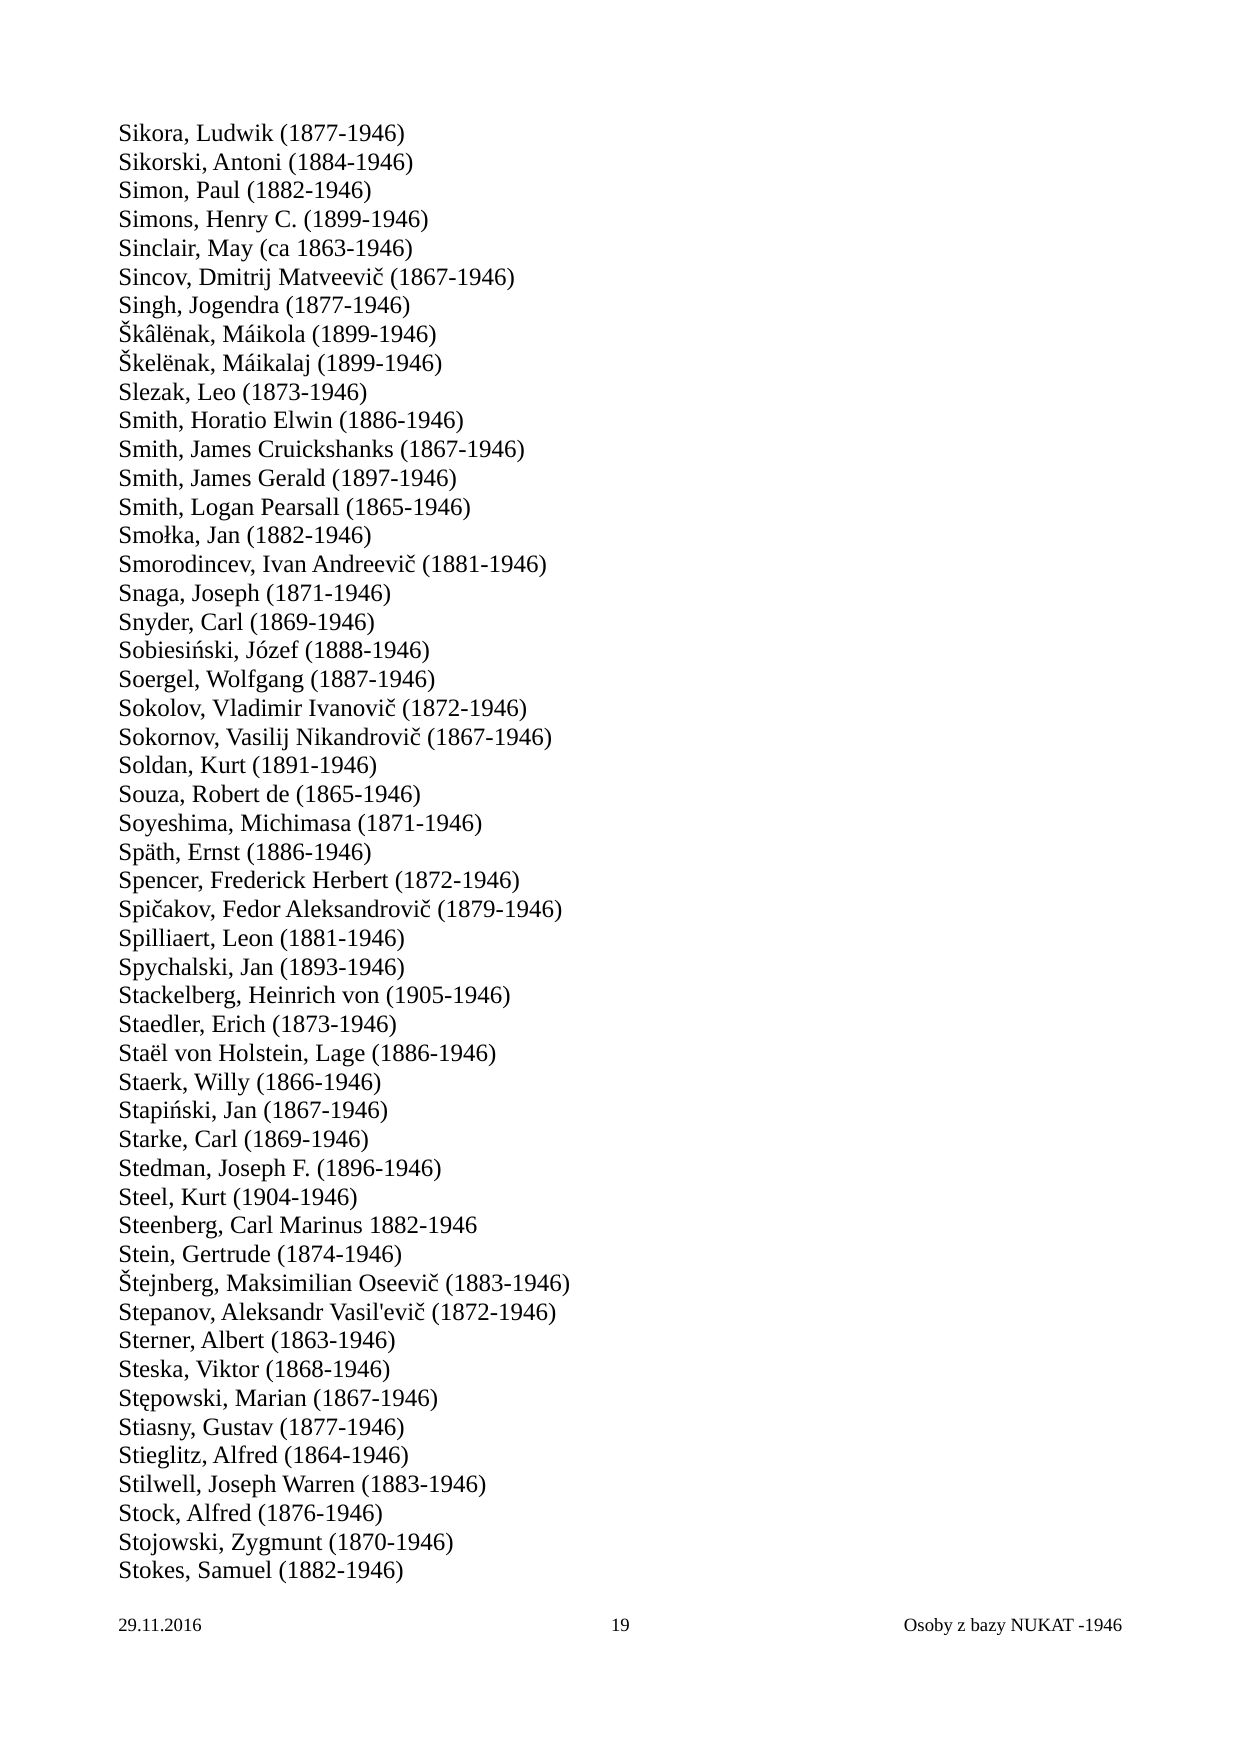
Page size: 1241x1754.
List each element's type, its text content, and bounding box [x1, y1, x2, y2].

text Stilwell, Joseph Warren (1883-1946) [118, 1469, 1122, 1498]
text Stojowski, Zygmunt (1870-1946) [118, 1527, 1122, 1556]
text Soyeshima, Michimasa (1871-1946) [118, 808, 1122, 837]
text Späth, Ernst (1886-1946) [118, 837, 1122, 866]
text Stackelberg, Heinrich von (1905-1946) [118, 981, 1122, 1009]
text Steel, Kurt (1904-1946) [118, 1182, 1122, 1211]
text Sokolov, Vladimir Ivanovič (1872-1946) [118, 693, 1122, 722]
text Škâlënak, Máikola (1899-1946) [118, 319, 1122, 348]
text Spychalski, Jan (1893-1946) [118, 952, 1122, 981]
text Sincov, Dmitrij Matveevič (1867-1946) [118, 262, 1122, 291]
text Steenberg, Carl Marinus 1882-1946 [118, 1211, 1122, 1239]
text Smith, Logan Pearsall (1865-1946) [118, 492, 1122, 521]
text Stępowski, Marian (1867-1946) [118, 1383, 1122, 1412]
text Steska, Viktor (1868-1946) [118, 1354, 1122, 1383]
text Sikora, Ludwik (1877-1946) [118, 118, 1122, 147]
text Starke, Carl (1869-1946) [118, 1124, 1122, 1153]
text Singh, Jogendra (1877-1946) [118, 291, 1122, 319]
text Spencer, Frederick Herbert (1872-1946) [118, 866, 1122, 894]
text Sobiesiński, Józef (1888-1946) [118, 636, 1122, 664]
text Simons, Henry C. (1899-1946) [118, 204, 1122, 233]
text Sokornov, Vasilij Nikandrovič (1867-1946) [118, 722, 1122, 751]
text Smith, James Cruickshanks (1867-1946) [118, 434, 1122, 463]
text Spičakov, Fedor Aleksandrovič (1879-1946) [118, 894, 1122, 923]
text Smorodincev, Ivan Andreevič (1881-1946) [118, 549, 1122, 578]
text Snyder, Carl (1869-1946) [118, 607, 1122, 636]
text Štejnberg, Maksimilian Oseevič (1883-1946) [118, 1268, 1122, 1297]
text Staedler, Erich (1873-1946) [118, 1009, 1122, 1038]
text Stokes, Samuel (1882-1946) [118, 1556, 1122, 1584]
text Stiasny, Gustav (1877-1946) [118, 1412, 1122, 1441]
text Stepanov, Aleksandr Vasil'evič (1872-1946) [118, 1297, 1122, 1326]
text Stein, Gertrude (1874-1946) [118, 1239, 1122, 1268]
text Snaga, Joseph (1871-1946) [118, 578, 1122, 607]
text Stieglitz, Alfred (1864-1946) [118, 1441, 1122, 1469]
text Sterner, Albert (1863-1946) [118, 1326, 1122, 1354]
text Soldan, Kurt (1891-1946) [118, 751, 1122, 779]
text Simon, Paul (1882-1946) [118, 176, 1122, 204]
text Spilliaert, Leon (1881-1946) [118, 923, 1122, 952]
text Stedman, Joseph F. (1896-1946) [118, 1153, 1122, 1182]
text Staël von Holstein, Lage (1886-1946) [118, 1038, 1122, 1067]
text Stock, Alfred (1876-1946) [118, 1498, 1122, 1527]
text Sinclair, May (ca 1863-1946) [118, 233, 1122, 262]
text Smith, James Gerald (1897-1946) [118, 463, 1122, 492]
text Soergel, Wolfgang (1887-1946) [118, 664, 1122, 693]
text Smołka, Jan (1882-1946) [118, 521, 1122, 549]
text Staerk, Willy (1866-1946) [118, 1067, 1122, 1096]
text Stapiński, Jan (1867-1946) [118, 1096, 1122, 1124]
text Sikorski, Antoni (1884-1946) [118, 147, 1122, 176]
text Smith, Horatio Elwin (1886-1946) [118, 406, 1122, 434]
text Škelënak, Máikalaj (1899-1946) [118, 348, 1122, 377]
text Slezak, Leo (1873-1946) [118, 377, 1122, 406]
text Souza, Robert de (1865-1946) [118, 779, 1122, 808]
